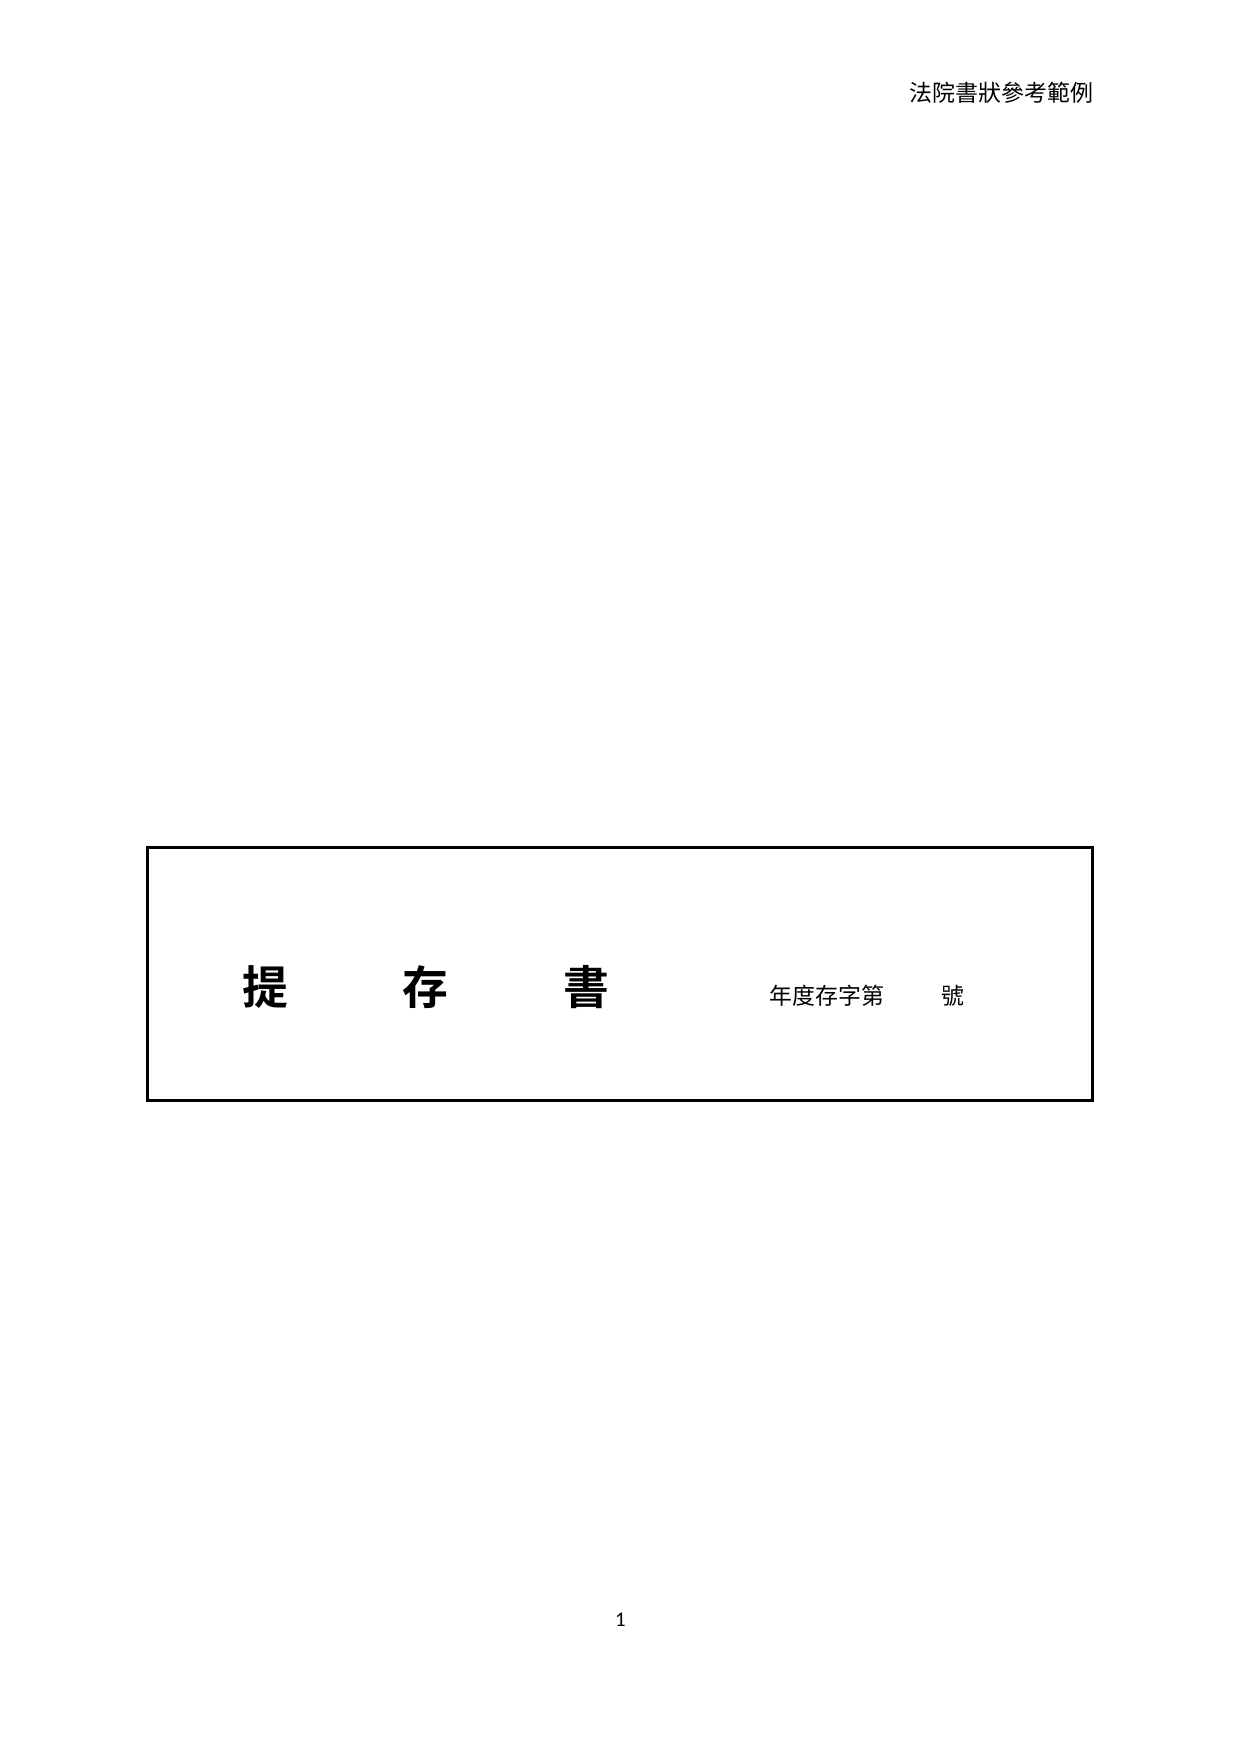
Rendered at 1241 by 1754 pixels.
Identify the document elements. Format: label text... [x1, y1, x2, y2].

table_header 提 存 書 年度存字第 號 [149, 849, 1091, 1099]
